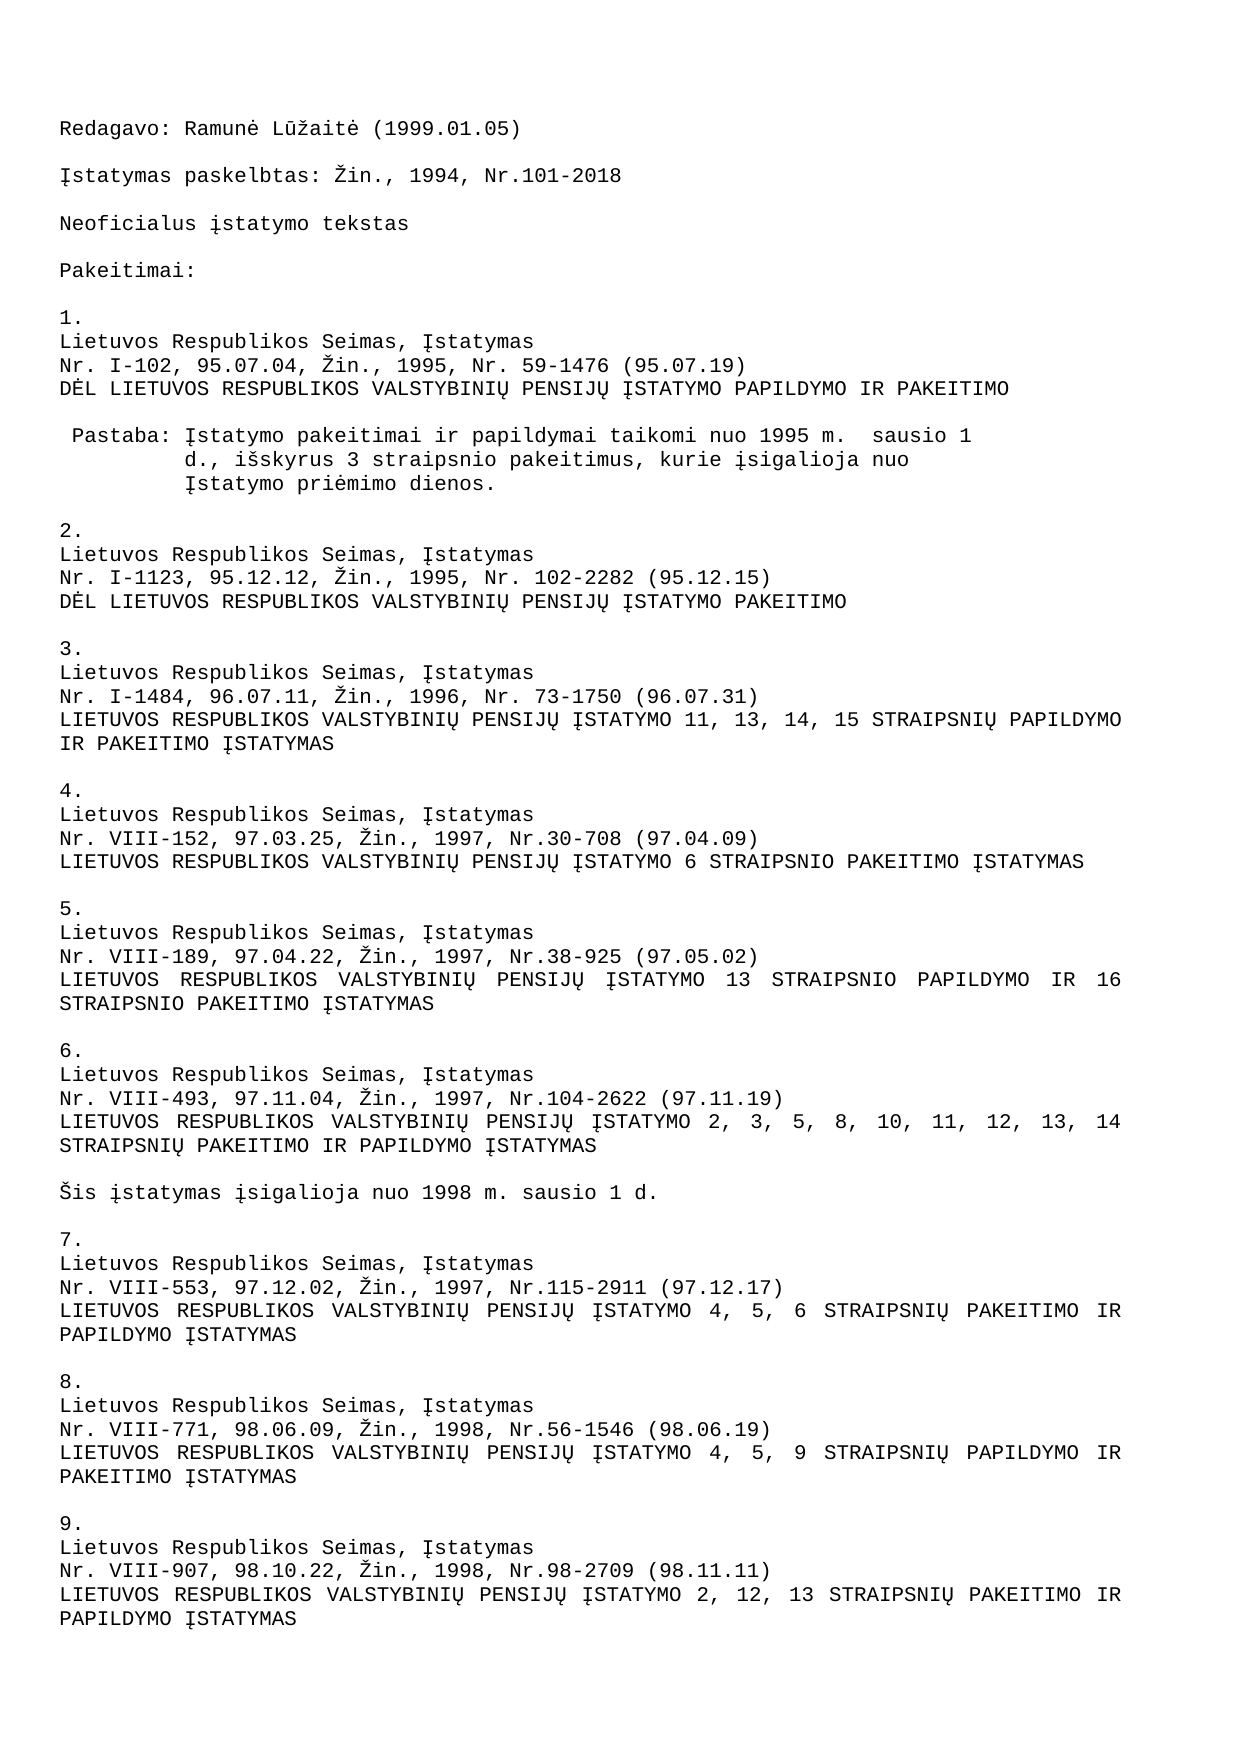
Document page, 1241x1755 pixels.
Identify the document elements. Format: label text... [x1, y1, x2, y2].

text DĖL LIETUVOS RESPUBLIKOS VALSTYBINIŲ PENSIJŲ ĮSTATYMO PAPILDYMO IR PAKEITIMO [59, 378, 1122, 402]
text 1. [59, 307, 1122, 331]
text LIETUVOS RESPUBLIKOS VALSTYBINIŲ PENSIJŲ ĮSTATYMO 6 STRAIPSNIO PAKEITIMO ĮSTATYMAS [59, 851, 1122, 875]
text LIETUVOS RESPUBLIKOS VALSTYBINIŲ PENSIJŲ ĮSTATYMO 4, 5, 9 STRAIPSNIŲ PAPILDYMO IR PAKEITIMO ĮSTATYMAS [59, 1442, 1122, 1489]
text Nr. VIII-152, 97.03.25, Žin., 1997, Nr.30-708 (97.04.09) [59, 827, 1122, 851]
text LIETUVOS RESPUBLIKOS VALSTYBINIŲ PENSIJŲ ĮSTATYMO 11, 13, 14, 15 STRAIPSNIŲ PAPILDYMO IR PAKEITIMO ĮSTATYMAS [59, 709, 1122, 757]
text 8. [59, 1371, 1122, 1395]
text Lietuvos Respublikos Seimas, Įstatymas [59, 1537, 1122, 1561]
text 7. [59, 1229, 1122, 1253]
text DĖL LIETUVOS RESPUBLIKOS VALSTYBINIŲ PENSIJŲ ĮSTATYMO PAKEITIMO [59, 591, 1122, 615]
text d., išskyrus 3 straipsnio pakeitimus, kurie įsigalioja nuo [59, 449, 1122, 473]
text Neoficialus įstatymo tekstas [59, 213, 1122, 236]
text Lietuvos Respublikos Seimas, Įstatymas [59, 662, 1122, 686]
text Lietuvos Respublikos Seimas, Įstatymas [59, 331, 1122, 354]
text 4. [59, 780, 1122, 804]
text Nr. I-1123, 95.12.12, Žin., 1995, Nr. 102-2282 (95.12.15) [59, 567, 1122, 591]
text Nr. VIII-553, 97.12.02, Žin., 1997, Nr.115-2911 (97.12.17) [59, 1277, 1122, 1300]
text Lietuvos Respublikos Seimas, Įstatymas [59, 922, 1122, 946]
text 9. [59, 1513, 1122, 1537]
text Pastaba: Įstatymo pakeitimai ir papildymai taikomi nuo 1995 m. sausio 1 [59, 426, 1122, 449]
text 2. [59, 520, 1122, 544]
text Nr. I-102, 95.07.04, Žin., 1995, Nr. 59-1476 (95.07.19) [59, 354, 1122, 378]
text Pakeitimai: [59, 260, 1122, 284]
text Šis įstatymas įsigalioja nuo 1998 m. sausio 1 d. [59, 1182, 1122, 1206]
text Nr. VIII-771, 98.06.09, Žin., 1998, Nr.56-1546 (98.06.19) [59, 1419, 1122, 1442]
text Lietuvos Respublikos Seimas, Įstatymas [59, 804, 1122, 827]
text Įstatymo priėmimo dienos. [59, 473, 1122, 496]
text Lietuvos Respublikos Seimas, Įstatymas [59, 1064, 1122, 1088]
text LIETUVOS RESPUBLIKOS VALSTYBINIŲ PENSIJŲ ĮSTATYMO 13 STRAIPSNIO PAPILDYMO IR 16 STRAIPSNIO PAKEITIMO ĮSTATYMAS [59, 969, 1122, 1017]
text Nr. I-1484, 96.07.11, Žin., 1996, Nr. 73-1750 (96.07.31) [59, 686, 1122, 709]
text Lietuvos Respublikos Seimas, Įstatymas [59, 1253, 1122, 1277]
text Įstatymas paskelbtas: Žin., 1994, Nr.101-2018 [59, 165, 1122, 189]
text Nr. VIII-907, 98.10.22, Žin., 1998, Nr.98-2709 (98.11.11) [59, 1561, 1122, 1584]
text Nr. VIII-493, 97.11.04, Žin., 1997, Nr.104-2622 (97.11.19) [59, 1088, 1122, 1111]
text Lietuvos Respublikos Seimas, Įstatymas [59, 544, 1122, 567]
text 3. [59, 638, 1122, 662]
text LIETUVOS RESPUBLIKOS VALSTYBINIŲ PENSIJŲ ĮSTATYMO 2, 12, 13 STRAIPSNIŲ PAKEITIMO IR PAPILDYMO ĮSTATYMAS [59, 1584, 1122, 1631]
text LIETUVOS RESPUBLIKOS VALSTYBINIŲ PENSIJŲ ĮSTATYMO 4, 5, 6 STRAIPSNIŲ PAKEITIMO IR PAPILDYMO ĮSTATYMAS [59, 1300, 1122, 1348]
text Nr. VIII-189, 97.04.22, Žin., 1997, Nr.38-925 (97.05.02) [59, 946, 1122, 969]
text LIETUVOS RESPUBLIKOS VALSTYBINIŲ PENSIJŲ ĮSTATYMO 2, 3, 5, 8, 10, 11, 12, 13, 14 STRAIPSNIŲ PAKEITIMO IR PAPILDYMO ĮSTATYMAS [59, 1111, 1122, 1158]
text 6. [59, 1040, 1122, 1064]
text 5. [59, 898, 1122, 922]
text Redagavo: Ramunė Lūžaitė (1999.01.05) [59, 118, 1122, 142]
text Lietuvos Respublikos Seimas, Įstatymas [59, 1395, 1122, 1419]
